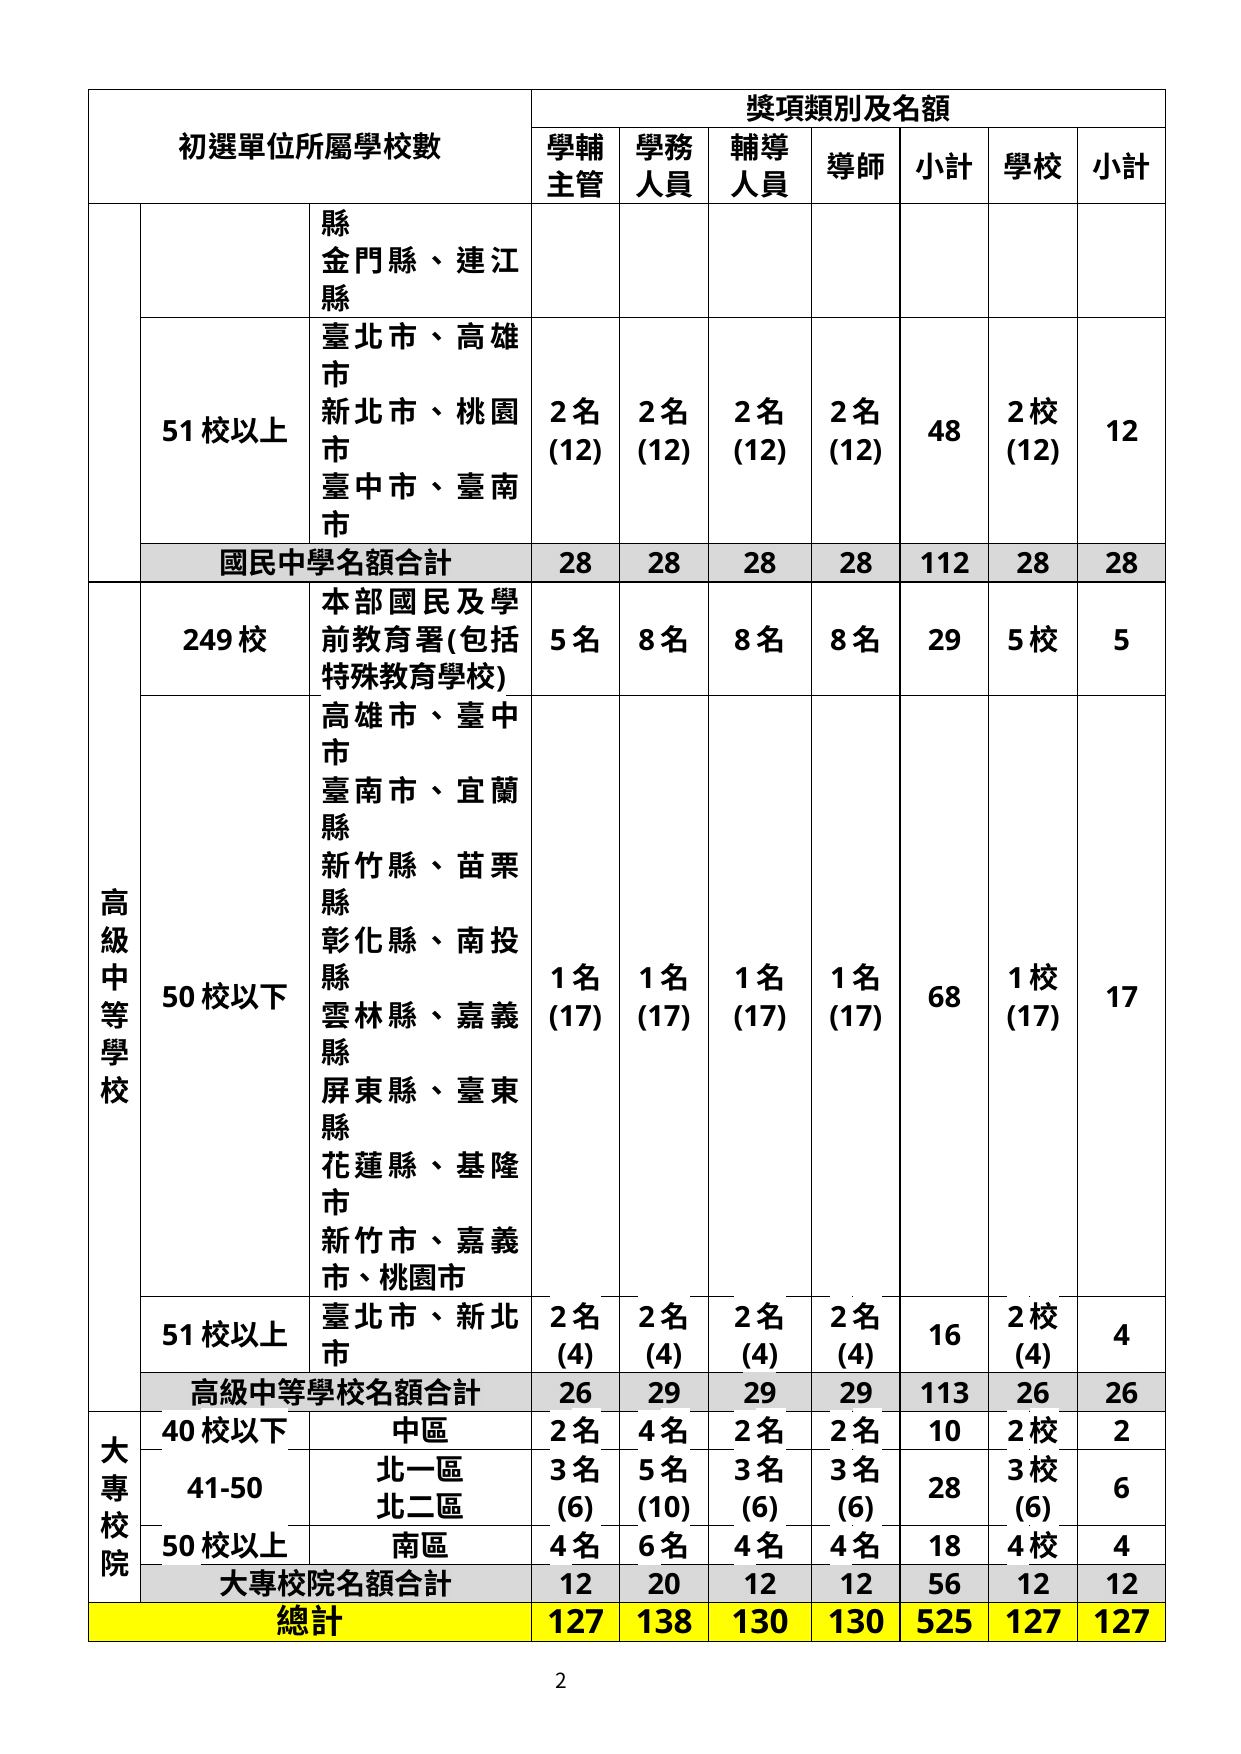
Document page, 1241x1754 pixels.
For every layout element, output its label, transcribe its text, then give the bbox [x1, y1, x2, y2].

table_cell 16 [901, 1297, 988, 1372]
table_cell 本部國民及學前教育署(包括特殊教育學校) [310, 583, 531, 695]
table_cell 學校 [989, 128, 1077, 203]
table_cell 小計 [1078, 128, 1165, 203]
table_cell 5名 [532, 583, 619, 695]
table_cell 導師 [812, 128, 899, 203]
table_cell [620, 204, 708, 317]
table_cell 高級中等學校 [89, 583, 140, 1411]
table_cell 南區 [310, 1526, 531, 1564]
table_cell 臺北市、新北市 [310, 1297, 531, 1372]
table_cell 40校以下 [141, 1412, 309, 1449]
table_header 獎項類別及名額 [532, 90, 1165, 127]
table_cell 12 [532, 1565, 619, 1602]
table_cell 41-50 [141, 1450, 309, 1525]
table_cell 1名 (17) [620, 696, 708, 1296]
table_cell [1078, 204, 1165, 317]
table_cell [89, 204, 140, 581]
table_cell 525 [901, 1603, 988, 1641]
table_cell 28 [901, 1450, 988, 1525]
table_cell 2名 (4) [620, 1297, 708, 1372]
table_cell 輔導人員 [709, 128, 811, 203]
table_cell 51校以上 [141, 1297, 309, 1372]
table_cell 12 [812, 1565, 899, 1602]
table_cell 50校以下 [141, 696, 309, 1296]
table_cell 127 [989, 1603, 1077, 1641]
table_cell 4 [1078, 1526, 1165, 1564]
table_cell 12 [989, 1565, 1077, 1602]
table_cell 3名 (6) [532, 1450, 619, 1525]
table_cell 29 [812, 1373, 899, 1411]
table_cell 4 [1078, 1297, 1165, 1372]
table_cell 51校以上 [141, 318, 309, 543]
table_cell 127 [532, 1603, 619, 1641]
table_cell 縣 金門縣、連江縣 [310, 204, 531, 317]
table_cell 249校 [141, 583, 309, 695]
table_cell 中區 [310, 1412, 531, 1449]
table_cell 2校 (12) [989, 318, 1077, 543]
table_cell 12 [1078, 318, 1165, 543]
table_cell 26 [532, 1373, 619, 1411]
table_cell 2名 (12) [709, 318, 811, 543]
table_cell 68 [901, 696, 988, 1296]
table_cell 12 [709, 1565, 811, 1602]
table_cell 29 [620, 1373, 708, 1411]
table_cell 26 [989, 1373, 1077, 1411]
table_cell 130 [709, 1603, 811, 1641]
table_cell 2名 (12) [812, 318, 899, 543]
table_cell 2校 [989, 1412, 1077, 1449]
table_cell 28 [709, 544, 811, 581]
table_cell 總計 [89, 1603, 531, 1641]
table_cell 48 [901, 318, 988, 543]
table_cell 50校以上 [141, 1526, 309, 1564]
table_cell 6 [1078, 1450, 1165, 1525]
table_cell 2名 (4) [532, 1297, 619, 1372]
table_cell 10 [901, 1412, 988, 1449]
table_cell 5校 [989, 583, 1077, 695]
table_cell 28 [1078, 544, 1165, 581]
table_cell 6名 [620, 1526, 708, 1564]
table_cell 5名 (10) [620, 1450, 708, 1525]
table_cell 2 [1078, 1412, 1165, 1449]
table_cell 113 [901, 1373, 988, 1411]
table_cell 3名 (6) [709, 1450, 811, 1525]
table_cell 2名 [709, 1412, 811, 1449]
table_cell 8名 [709, 583, 811, 695]
table_cell 4名 [620, 1412, 708, 1449]
table_cell 2校 (4) [989, 1297, 1077, 1372]
table_cell 2名 [532, 1412, 619, 1449]
table_cell 4校 [989, 1526, 1077, 1564]
table_cell 2名 (4) [709, 1297, 811, 1372]
table_cell 17 [1078, 696, 1165, 1296]
table_cell 大專校院名額合計 [141, 1565, 531, 1602]
table_cell 29 [901, 583, 988, 695]
table_cell [901, 204, 988, 317]
table_cell 28 [620, 544, 708, 581]
table_cell [532, 204, 619, 317]
table_cell 4名 [532, 1526, 619, 1564]
table_cell 學輔主管 [532, 128, 619, 203]
table_cell 3名 (6) [812, 1450, 899, 1525]
table_cell 56 [901, 1565, 988, 1602]
table_cell 12 [1078, 1565, 1165, 1602]
table_cell 20 [620, 1565, 708, 1602]
table_cell 3校 (6) [989, 1450, 1077, 1525]
table_cell 130 [812, 1603, 899, 1641]
table_cell 臺北市、高雄市 新北市、桃園市 臺中市、臺南市 [310, 318, 531, 543]
table_cell 1名 (17) [812, 696, 899, 1296]
table_cell 學務人員 [620, 128, 708, 203]
table_cell [709, 204, 811, 317]
table_cell 北一區 北二區 [310, 1450, 531, 1525]
table_cell 138 [620, 1603, 708, 1641]
table_cell 127 [1078, 1603, 1165, 1641]
table_cell 4名 [709, 1526, 811, 1564]
table_cell 高級中等學校名額合計 [141, 1373, 531, 1411]
table_cell 1校 (17) [989, 696, 1077, 1296]
table_cell 4名 [812, 1526, 899, 1564]
table_cell 2名 (4) [812, 1297, 899, 1372]
table_cell 26 [1078, 1373, 1165, 1411]
table_cell 8名 [812, 583, 899, 695]
table_cell 1名 (17) [532, 696, 619, 1296]
table_cell 28 [532, 544, 619, 581]
table_cell [989, 204, 1077, 317]
table_cell 2名 (12) [532, 318, 619, 543]
table_cell 2名 (12) [620, 318, 708, 543]
table_cell 2名 [812, 1412, 899, 1449]
table_header 初選單位所屬學校數 [89, 90, 531, 203]
table_cell 112 [901, 544, 988, 581]
table_cell 5 [1078, 583, 1165, 695]
table_cell 18 [901, 1526, 988, 1564]
table_cell 大專校院 [89, 1412, 140, 1602]
table_cell 小計 [901, 128, 988, 203]
table_cell 28 [989, 544, 1077, 581]
table_cell 8名 [620, 583, 708, 695]
table_cell 28 [812, 544, 899, 581]
table_cell 1名 (17) [709, 696, 811, 1296]
table_cell 國民中學名額合計 [141, 544, 531, 581]
table_cell 高雄市、臺中市 臺南市、宜蘭縣 新竹縣、苗栗縣 彰化縣、南投縣 雲林縣、嘉義縣 屏東縣、臺東縣 花蓮縣、基隆市 新竹市、嘉義市、桃園市 [310, 696, 531, 1296]
table_cell [812, 204, 899, 317]
table_cell [141, 204, 309, 317]
table_cell 29 [709, 1373, 811, 1411]
